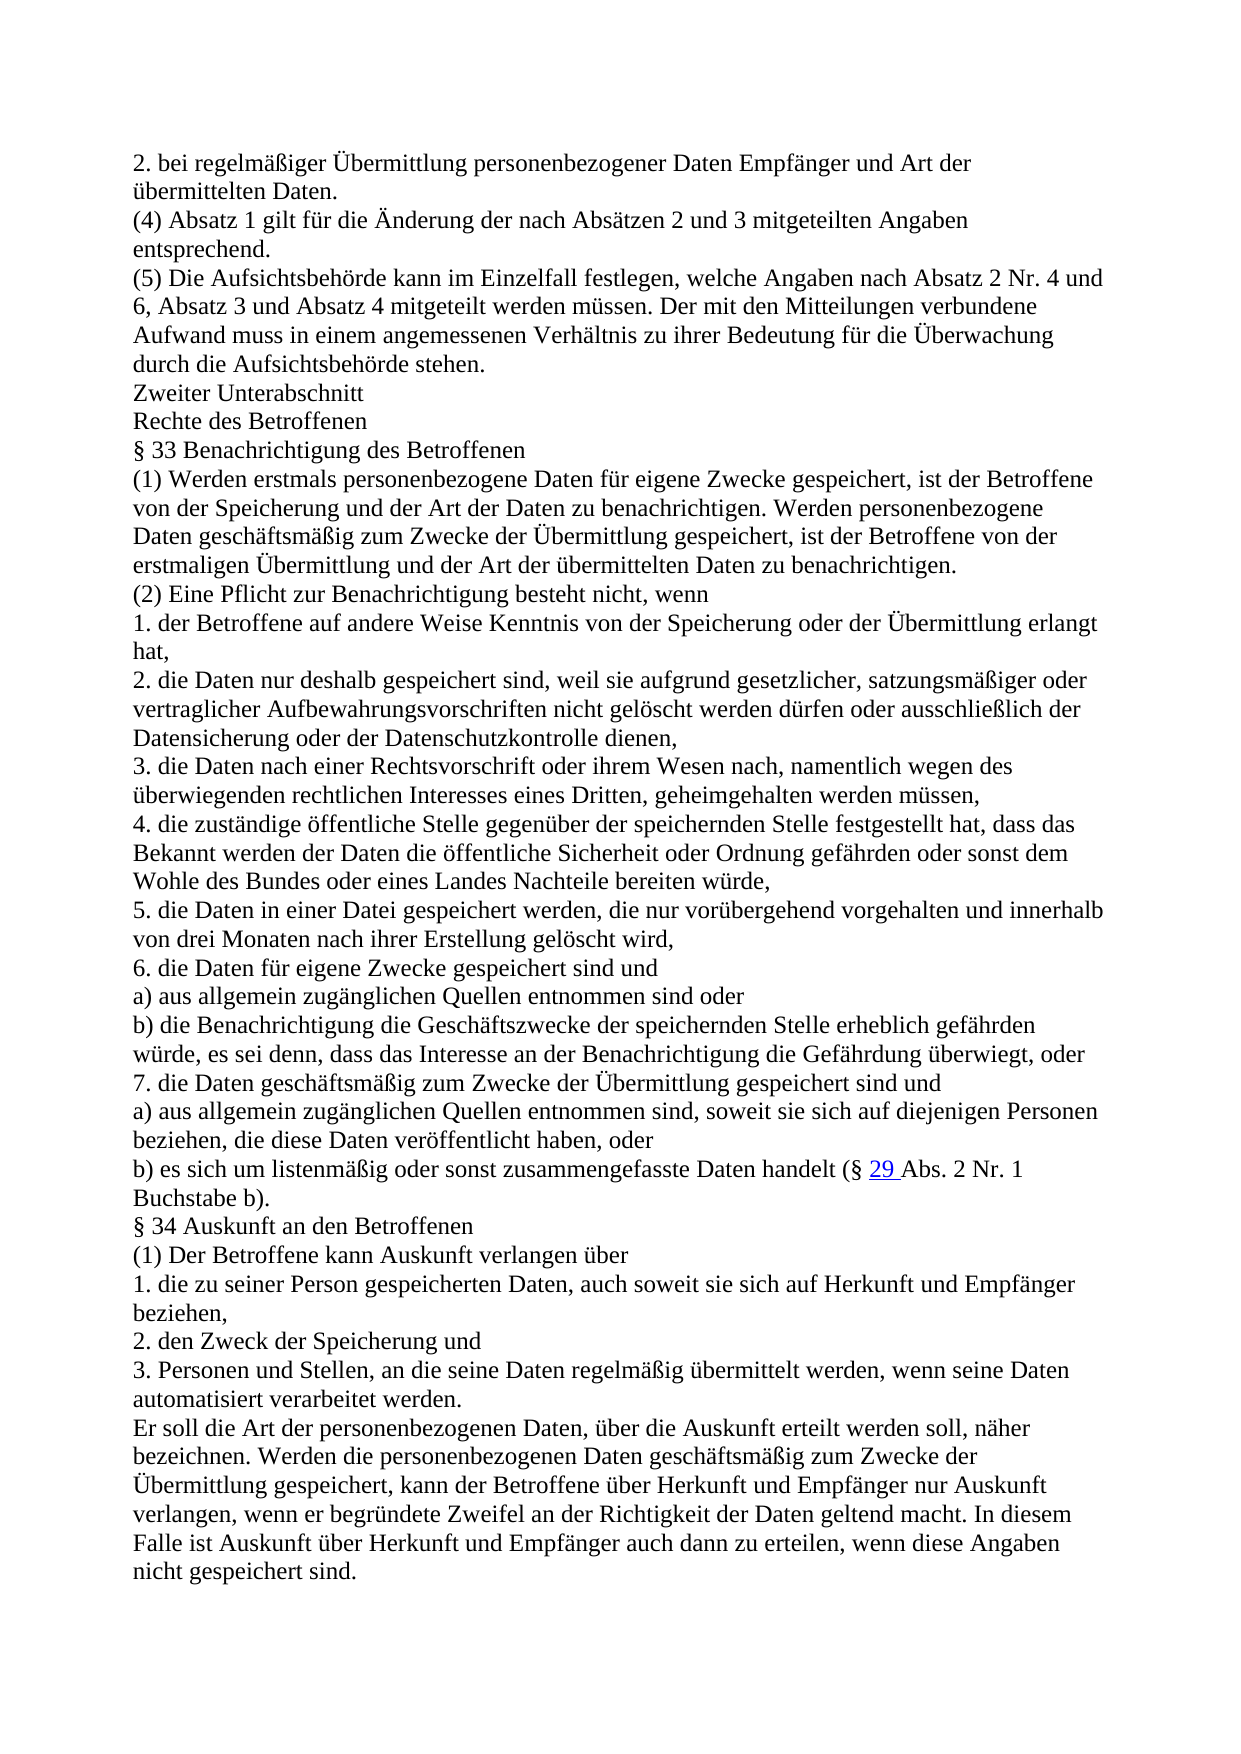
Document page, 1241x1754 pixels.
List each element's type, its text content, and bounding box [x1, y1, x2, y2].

text (2) Eine Pflicht zur Benachrichtigung besteht nicht, wenn [133, 579, 1107, 608]
text 1. die zu seiner Person gespeicherten Daten, auch soweit sie sich auf Herkunft und Empfänger beziehen, [133, 1269, 1107, 1326]
subtitle § 33 Benachrichtigung des Betroffenen [133, 435, 1107, 464]
text b) die Benachrichtigung die Geschäftszwecke der speichernden Stelle erheblich gefährden würde, es sei denn, dass das Interesse an der Benachrichtigung die Gefährdung überwiegt, oder [133, 1010, 1107, 1068]
text Er soll die Art der personenbezogenen Daten, über die Auskunft erteilt werden soll, näher bezeichnen. Werden die personenbezogenen Daten geschäftsmäßig zum Zwecke der Übermittlung gespeichert, kann der Betroffene über Herkunft und Empfänger nur Auskunft verlangen, wenn er begründete Zweifel an der Richtigkeit der Daten geltend macht. In diesem Falle ist Auskunft über Herkunft und Empfänger auch dann zu erteilen, wenn diese Angaben nicht gespeichert sind. [133, 1413, 1107, 1585]
text 5. die Daten in einer Datei gespeichert werden, die nur vorübergehend vorgehalten und innerhalb von drei Monaten nach ihrer Erstellung gelöscht wird, [133, 895, 1107, 953]
subtitle Zweiter Unterabschnitt Rechte des Betroffenen [133, 378, 1107, 435]
subtitle § 34 Auskunft an den Betroffenen [133, 1211, 1107, 1240]
text (4) Absatz 1 gilt für die Änderung der nach Absätzen 2 und 3 mitgeteilten Angaben entsprechend. [133, 205, 1107, 263]
text (1) Der Betroffene kann Auskunft verlangen über [133, 1240, 1107, 1269]
text 7. die Daten geschäftsmäßig zum Zwecke der Übermittlung gespeichert sind und [133, 1068, 1107, 1096]
text 2. bei regelmäßiger Übermittlung personenbezogener Daten Empfänger und Art der übermittelten Daten. [133, 148, 1107, 205]
text 2. den Zweck der Speicherung und [133, 1326, 1107, 1355]
text a) aus allgemein zugänglichen Quellen entnommen sind oder [133, 981, 1107, 1010]
text 1. der Betroffene auf andere Weise Kenntnis von der Speicherung oder der Übermittlung erlangt hat, [133, 608, 1107, 665]
text 4. die zuständige öffentliche Stelle gegenüber der speichernden Stelle festgestellt hat, dass das Bekannt werden der Daten die öffentliche Sicherheit oder Ordnung gefährden oder sonst dem Wohle des Bundes oder eines Landes Nachteile bereiten würde, [133, 809, 1107, 895]
text (5) Die Aufsichtsbehörde kann im Einzelfall festlegen, welche Angaben nach Absatz 2 Nr. 4 und 6, Absatz 3 und Absatz 4 mitgeteilt werden müssen. Der mit den Mitteilungen verbundene Aufwand muss in einem angemessenen Verhältnis zu ihrer Bedeutung für die Überwachung durch die Aufsichtsbehörde stehen. [133, 263, 1107, 378]
text 3. Personen und Stellen, an die seine Daten regelmäßig übermittelt werden, wenn seine Daten automatisiert verarbeitet werden. [133, 1355, 1107, 1413]
text 2. die Daten nur deshalb gespeichert sind, weil sie aufgrund gesetzlicher, satzungsmäßiger oder vertraglicher Aufbewahrungsvorschriften nicht gelöscht werden dürfen oder ausschließlich der Datensicherung oder der Datenschutzkontrolle dienen, [133, 665, 1107, 751]
text b) es sich um listenmäßig oder sonst zusammengefasste Daten handelt (§ 29 Abs. 2 Nr. 1 Buchstabe b). [133, 1154, 1107, 1211]
text (1) Werden erstmals personenbezogene Daten für eigene Zwecke gespeichert, ist der Betroffene von der Speicherung und der Art der Daten zu benachrichtigen. Werden personenbezogene Daten geschäftsmäßig zum Zwecke der Übermittlung gespeichert, ist der Betroffene von der erstmaligen Übermittlung und der Art der übermittelten Daten zu benachrichtigen. [133, 464, 1107, 579]
text 6. die Daten für eigene Zwecke gespeichert sind und [133, 953, 1107, 981]
text a) aus allgemein zugänglichen Quellen entnommen sind, soweit sie sich auf diejenigen Personen beziehen, die diese Daten veröffentlicht haben, oder [133, 1096, 1107, 1154]
text 3. die Daten nach einer Rechtsvorschrift oder ihrem Wesen nach, namentlich wegen des überwiegenden rechtlichen Interesses eines Dritten, geheimgehalten werden müssen, [133, 751, 1107, 809]
